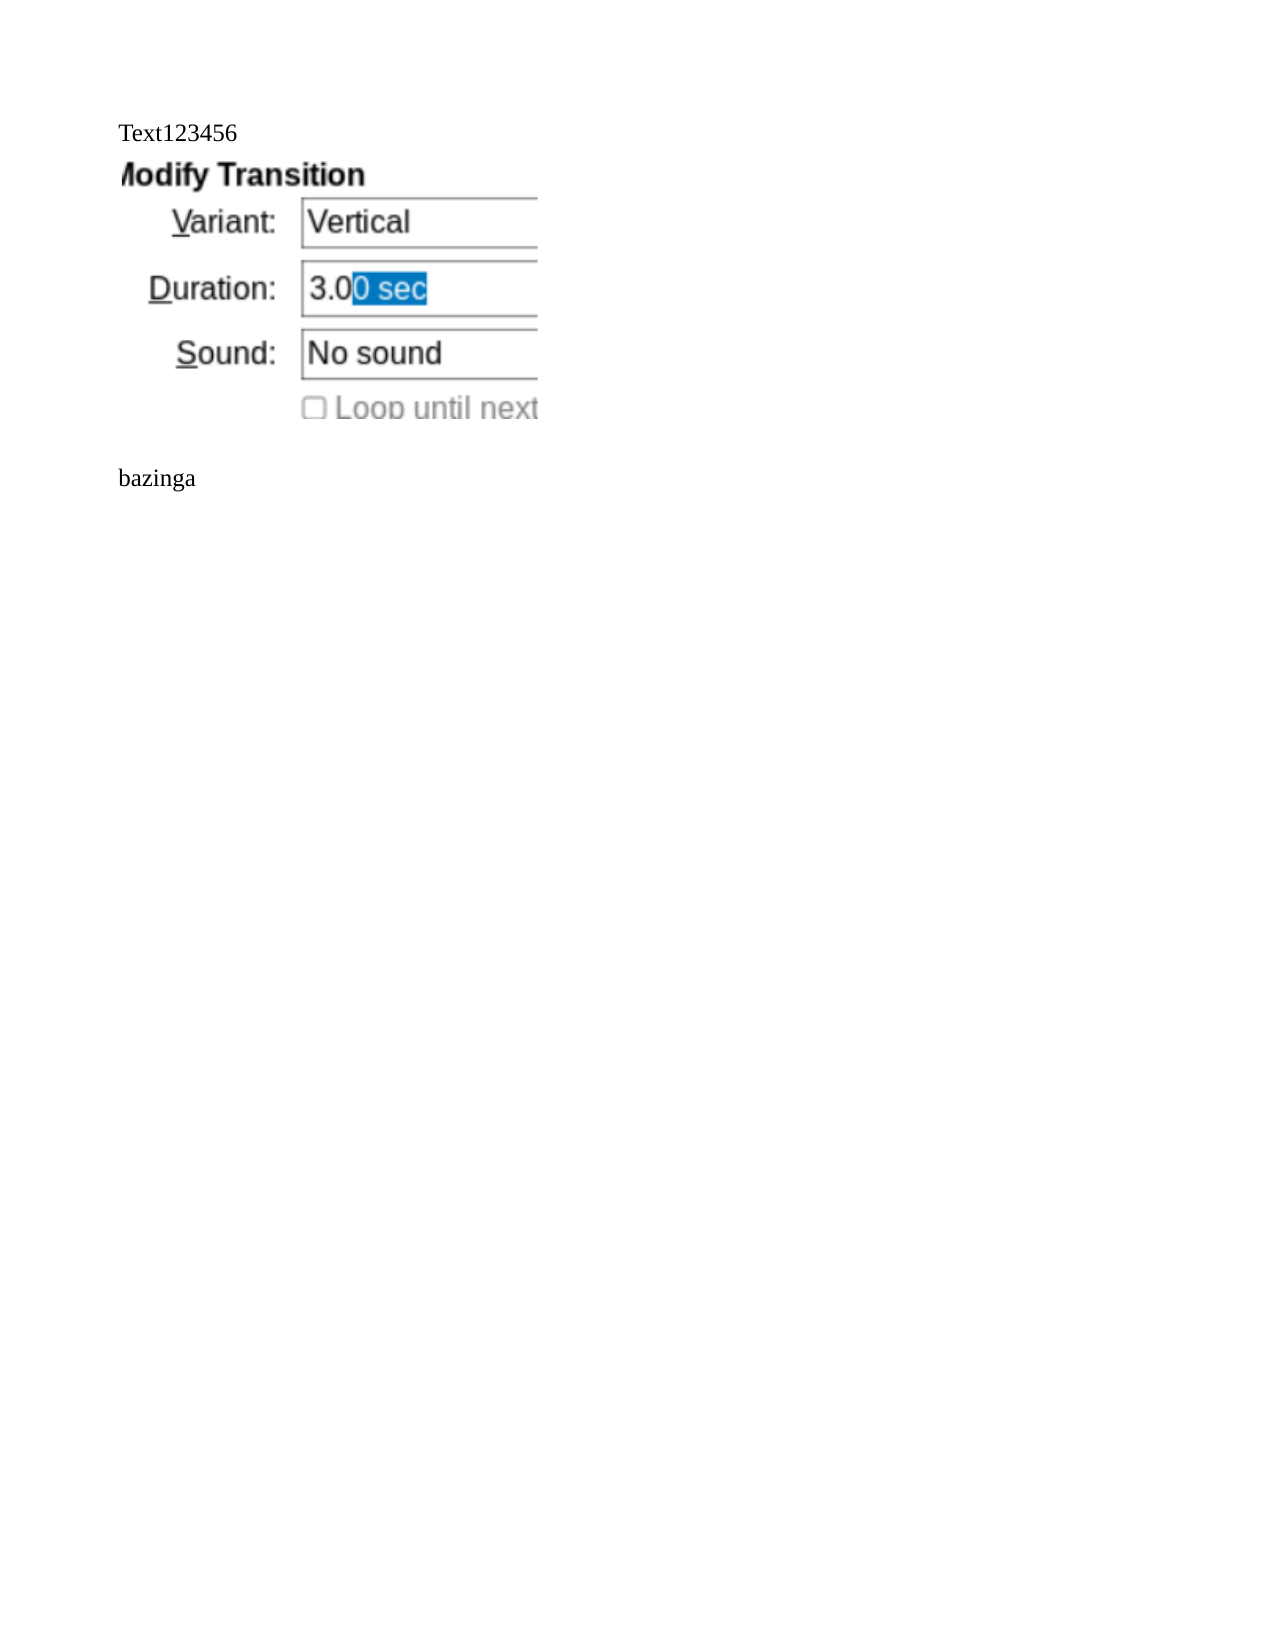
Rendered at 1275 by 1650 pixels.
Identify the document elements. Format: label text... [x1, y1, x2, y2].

text bazinga [118, 463, 1157, 492]
picture [121, 150, 538, 419]
text Text123456 [118, 118, 1157, 147]
